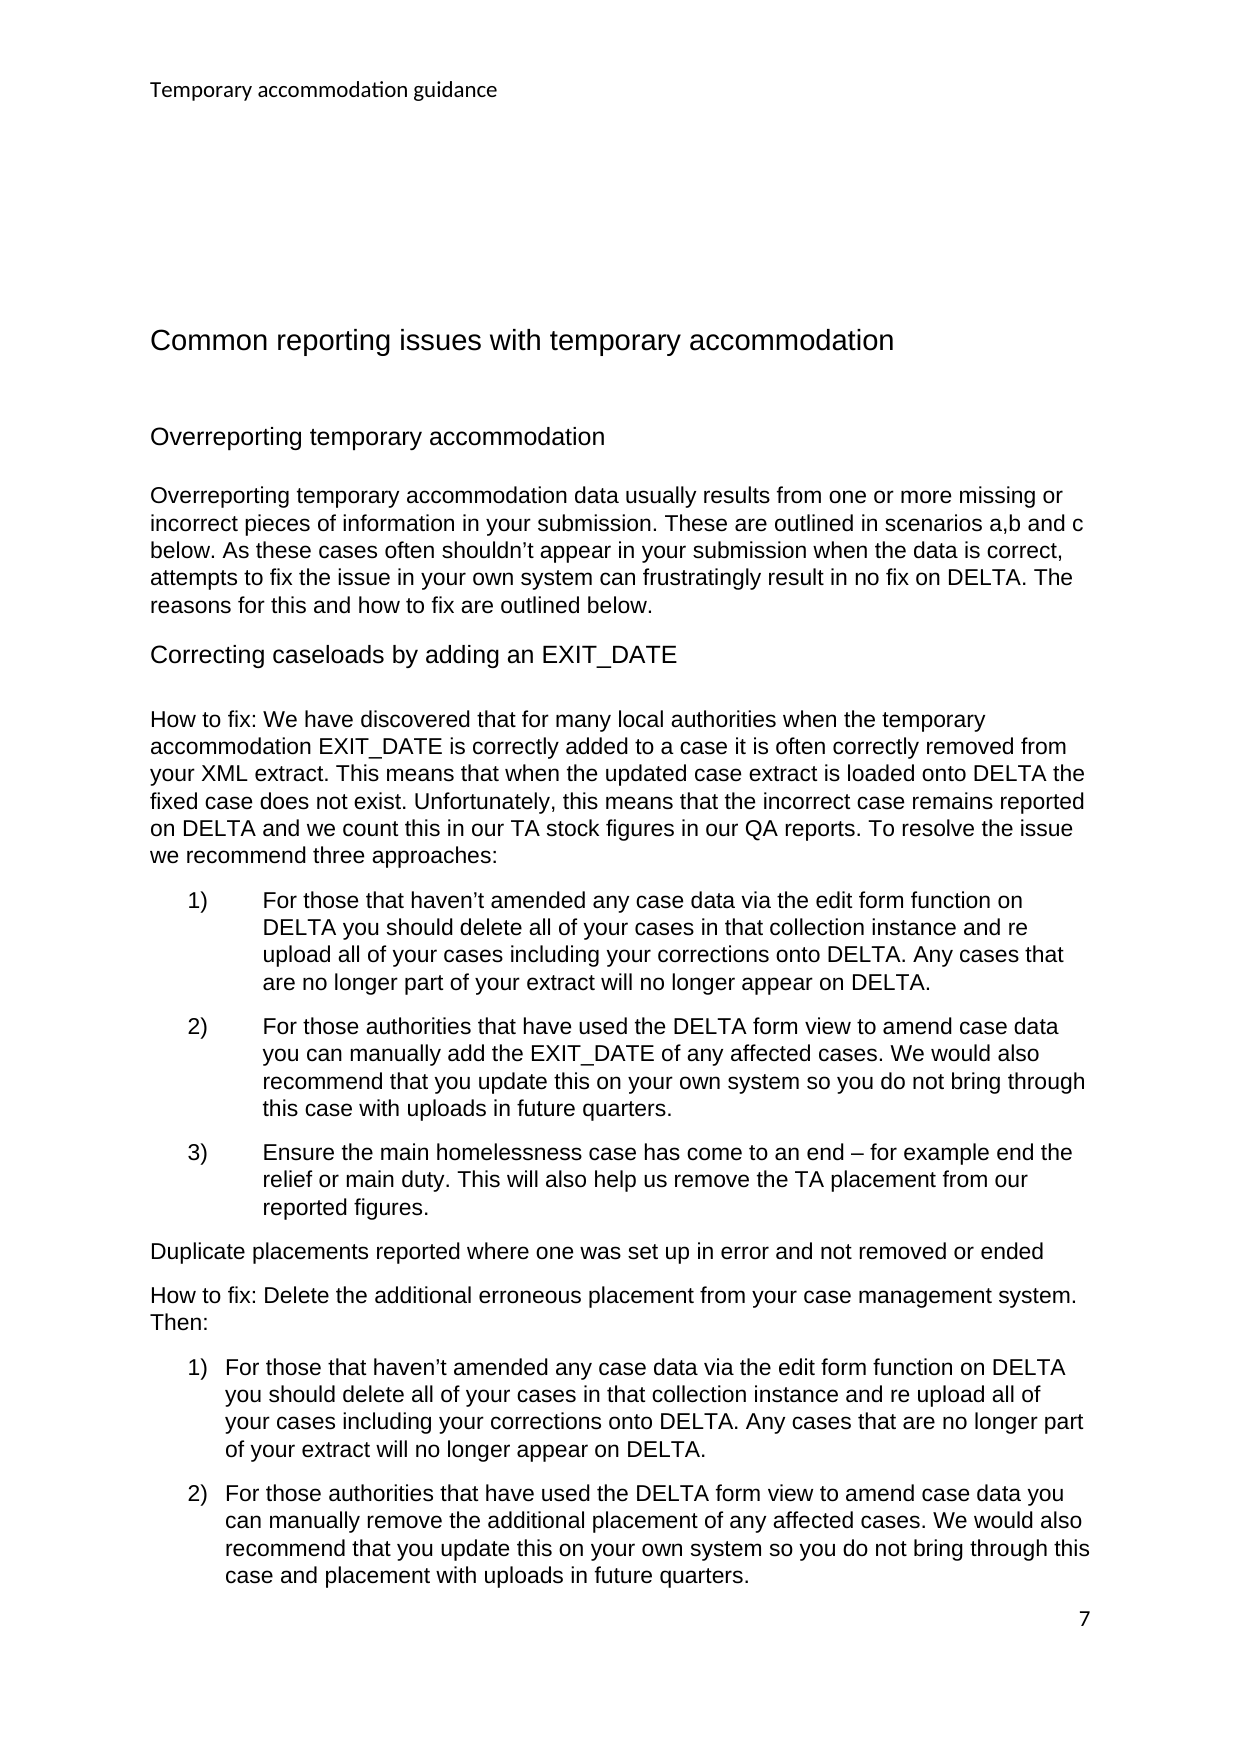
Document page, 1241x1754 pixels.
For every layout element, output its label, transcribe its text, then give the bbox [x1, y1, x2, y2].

text How to fix: We have discovered that for many local authorities when the temporary accommodation EXIT_DATE is correctly added to a case it is often correctly removed from your XML extract. This means that when the updated case extract is loaded onto DELTA the fixed case does not exist. Unfortunately, this means that the incorrect case remains reported on DELTA and we count this in our TA stock figures in our QA reports. To resolve the issue we recommend three approaches: [150, 706, 1090, 869]
subtitle Correcting caseloads by adding an EXIT_DATE [150, 640, 1090, 704]
subtitle Duplicate placements reported where one was set up in error and not removed or ended [150, 1238, 1090, 1264]
text How to fix: Delete the additional erroneous placement from your case management system. Then: [150, 1282, 1090, 1336]
list For those that haven’t amended any case data via the edit form function on DELTA you should delete all of your cases in that collection instance and re upload all of your cases including your corrections onto DELTA. Any cases that are no longer part of your extract will no longer appear on DELTA. [187, 1353, 1090, 1462]
list Ensure the main homelessness case has come to an end – for example end the relief or main duty. This will also help us remove the TA placement from our reported figures. [187, 1139, 1090, 1220]
text Overreporting temporary accommodation data usually results from one or more missing or incorrect pieces of information in your submission. These are outlined in scenarios a,b and c below. As these cases often shouldn’t appear in your submission when the data is correct, attempts to fix the issue in your own system can frustratingly result in no fix on DELTA. The reasons for this and how to fix are outlined below. [150, 482, 1090, 618]
subtitle Common reporting issues with temporary accommodation [150, 323, 1090, 356]
subtitle Overreporting temporary accommodation [150, 422, 1090, 481]
list For those that haven’t amended any case data via the edit form function on DELTA you should delete all of your cases in that collection instance and re upload all of your cases including your corrections onto DELTA. Any cases that are no longer part of your extract will no longer appear on DELTA. [187, 887, 1090, 995]
list For those authorities that have used the DELTA form view to amend case data you can manually remove the additional placement of any affected cases. We would also recommend that you update this on your own system so you do not bring through this case and placement with uploads in future quarters. [187, 1480, 1090, 1588]
list For those authorities that have used the DELTA form view to amend case data you can manually add the EXIT_DATE of any affected cases. We would also recommend that you update this on your own system so you do not bring through this case with uploads in future quarters. [187, 1013, 1090, 1121]
